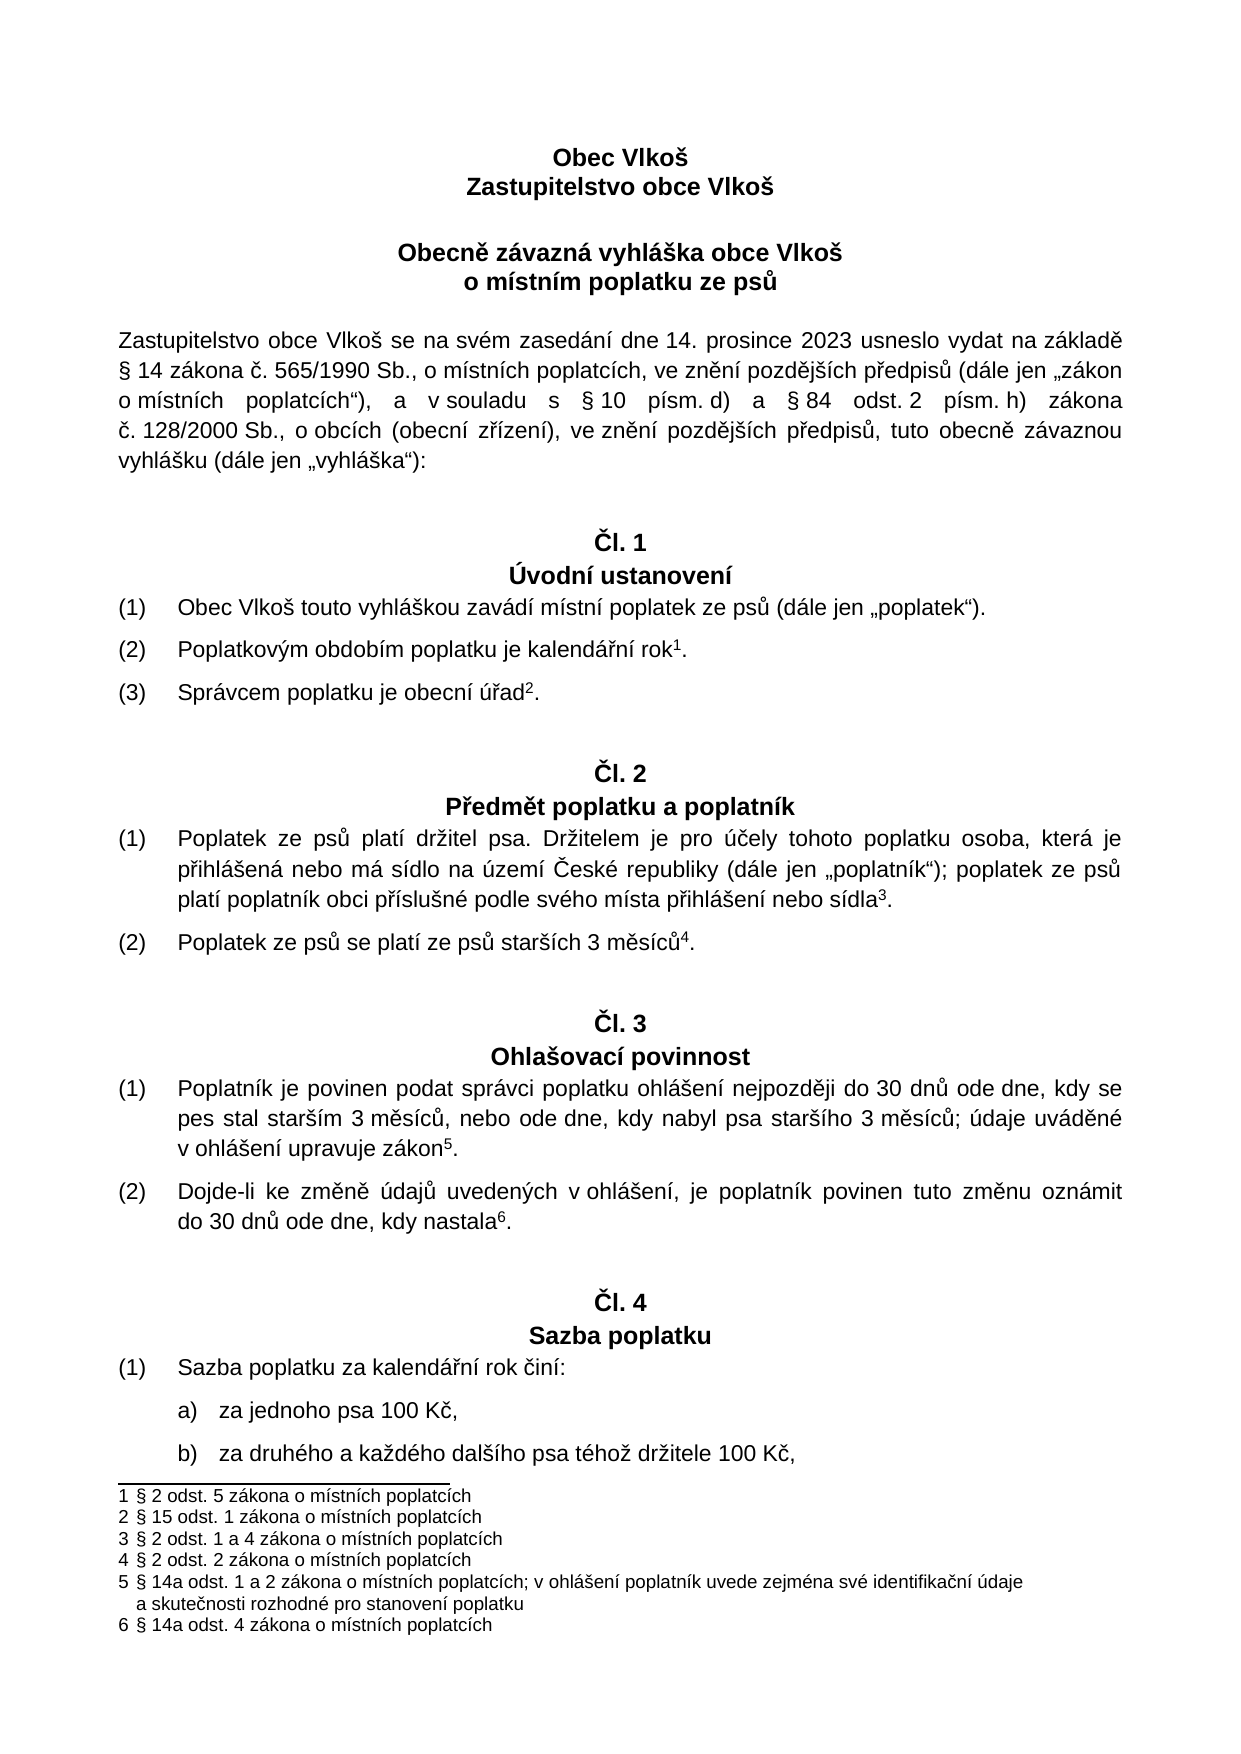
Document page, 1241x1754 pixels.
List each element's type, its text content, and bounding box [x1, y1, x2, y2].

list § 14a odst. 1 a 2 zákona o místních poplatcích; v ohlášení poplatník uvede zejména své identifikační údaje a skutečnosti rozhodné pro stanovení poplatku [118, 1571, 1122, 1614]
list Správcem poplatku je obecní úřad. [118, 679, 1122, 706]
list Poplatník je povinen podat správci poplatku ohlášení nejpozději do 30 dnů ode dne, kdy se pes stal starším 3 měsíců, nebo ode dne, kdy nabyl psa staršího 3 měsíců; údaje uváděné v ohlášení upravuje zákon. [118, 1075, 1122, 1162]
subtitle Obecně závazná vyhláška obce Vlkoš o místním poplatku ze psů [118, 238, 1122, 295]
list Obec Vlkoš touto vyhláškou zavádí místní poplatek ze psů (dále jen „poplatek“). [118, 594, 1122, 620]
subtitle Čl. 4 Sazba poplatku [118, 1288, 1122, 1350]
list Sazba poplatku za kalendářní rok činí: [118, 1354, 1122, 1381]
text Obec Vlkoš Zastupitelstvo obce Vlkoš [118, 143, 1122, 201]
list za druhého a každého dalšího psa téhož držitele 100 Kč, [177, 1440, 1122, 1466]
list § 2 odst. 5 zákona o místních poplatcích [118, 1484, 1122, 1506]
text Zastupitelstvo obce Vlkoš se na svém zasedání dne 14. prosince 2023 usneslo vydat na základě § 14 zákona č. 565/1990 Sb., o místních poplatcích, ve znění pozdějších předpisů (dále jen „zákon o místních poplatcích“), a v souladu s § 10 písm. d) a § 84 odst. 2 písm. h) zákona č. 128/2000 Sb., o obcích (obecní zřízení), ve znění pozdějších předpisů, tuto obecně závaznou vyhlášku (dále jen „vyhláška“): [118, 327, 1122, 474]
list Dojde-li ke změně údajů uvedených v ohlášení, je poplatník povinen tuto změnu oznámit do 30 dnů ode dne, kdy nastala. [118, 1178, 1122, 1234]
list § 14a odst. 4 zákona o místních poplatcích [118, 1614, 1122, 1635]
list § 2 odst. 1 a 4 zákona o místních poplatcích [118, 1528, 1122, 1549]
list Poplatek ze psů platí držitel psa. Držitelem je pro účely tohoto poplatku osoba, která je přihlášená nebo má sídlo na území České republiky (dále jen „poplatník“); poplatek ze psů platí poplatník obci příslušné podle svého místa přihlášení nebo sídla. [118, 825, 1122, 912]
list Poplatek ze psů se platí ze psů starších 3 měsíců. [118, 928, 1122, 955]
list § 15 odst. 1 zákona o místních poplatcích [118, 1506, 1122, 1528]
subtitle Čl. 2 Předmět poplatku a poplatník [118, 759, 1122, 821]
list § 2 odst. 2 zákona o místních poplatcích [118, 1549, 1122, 1571]
subtitle Čl. 3 Ohlašovací povinnost [118, 1009, 1122, 1071]
list za jednoho psa 100 Kč, [177, 1397, 1122, 1423]
subtitle Čl. 1 Úvodní ustanovení [118, 528, 1122, 589]
list Poplatkovým obdobím poplatku je kalendářní rok. [118, 636, 1122, 663]
